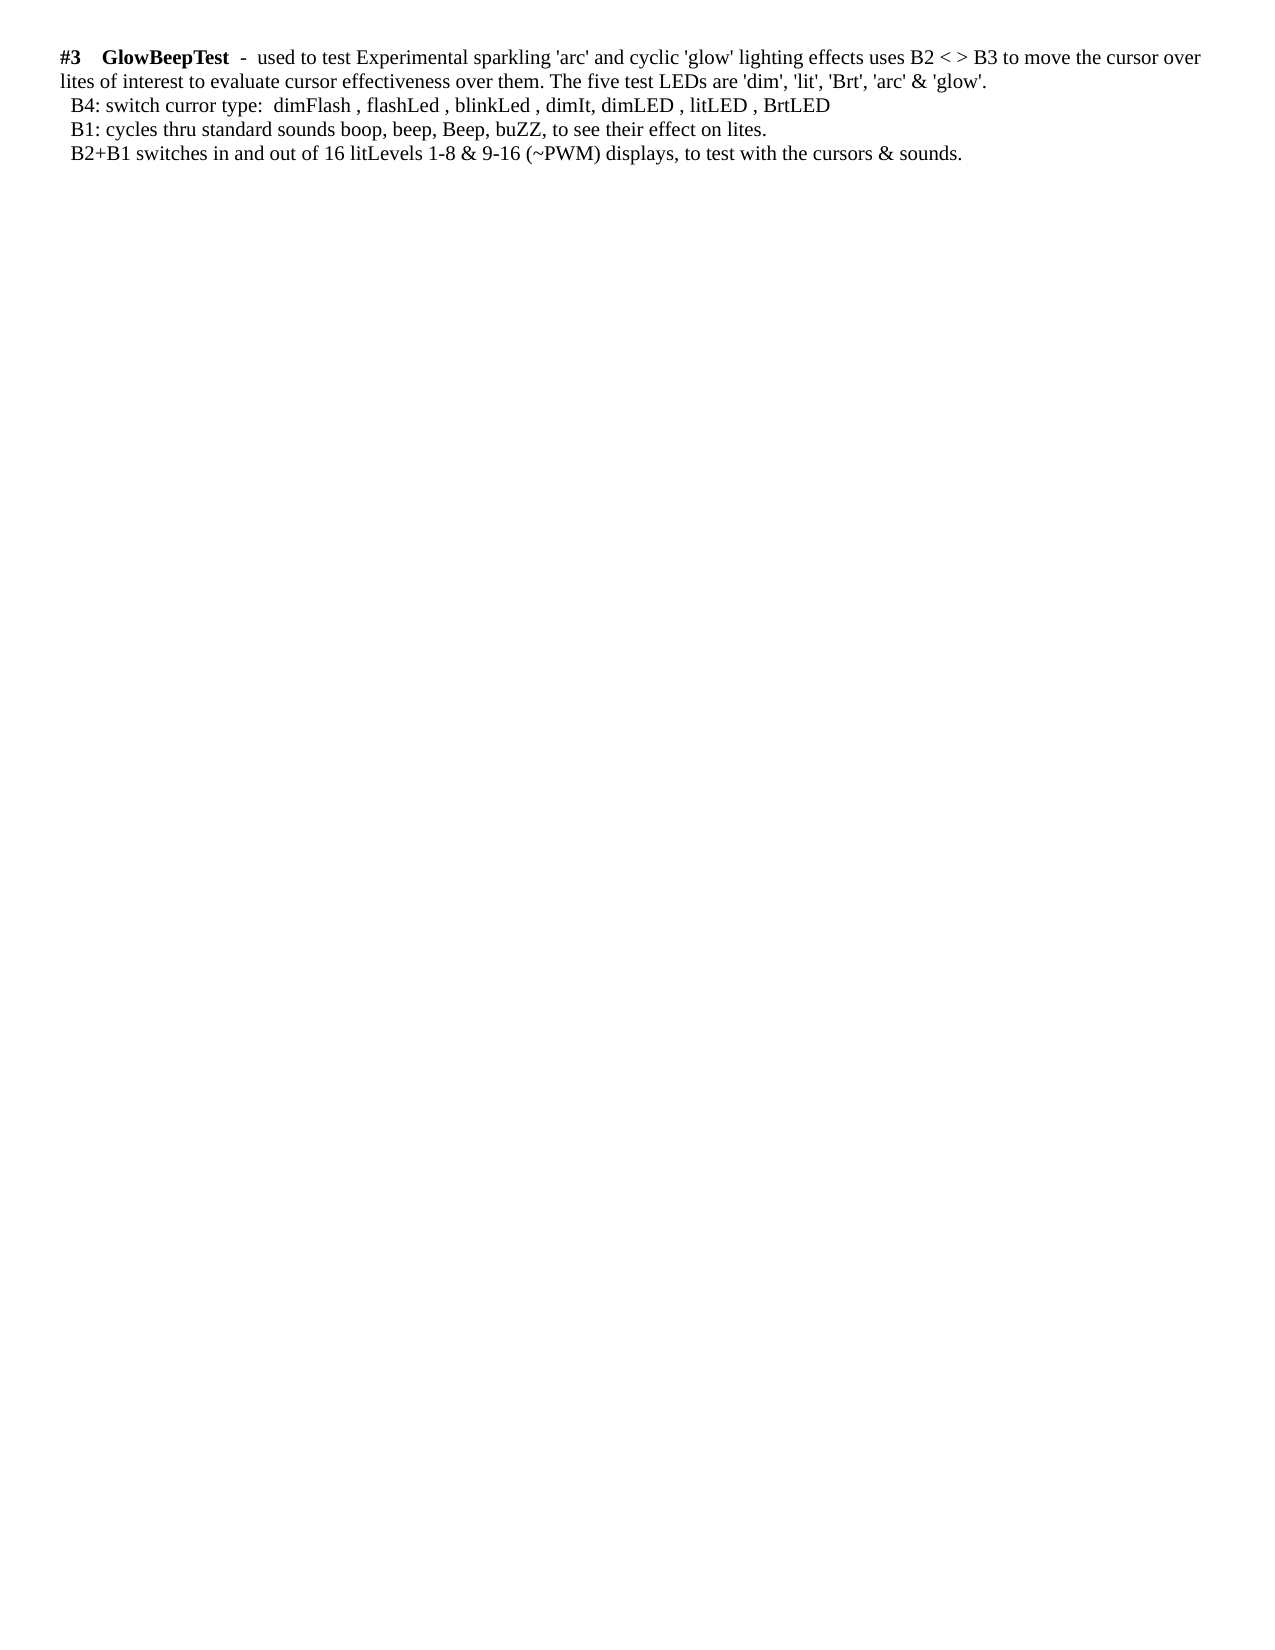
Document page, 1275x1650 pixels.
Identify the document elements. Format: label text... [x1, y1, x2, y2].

text B4: switch curror type: dimFlash , flashLed , blinkLed , dimIt, dimLED , litLED , BrtLED [60, 93, 1230, 117]
text B2+B1 switches in and out of 16 litLevels 1-8 & 9-16 (~PWM) displays, to test with the cursors & sounds. [60, 141, 1230, 165]
text B1: cycles thru standard sounds boop, beep, Beep, buZZ, to see their effect on lites. [60, 117, 1230, 141]
text #3 GlowBeepTest - used to test Experimental sparkling 'arc' and cyclic 'glow' lighting effects uses B2 < > B3 to move the cursor over lites of interest to evaluate cursor effectiveness over them. The five test LEDs are 'dim', 'lit', 'Brt', 'arc' & 'glow'. [60, 45, 1230, 93]
